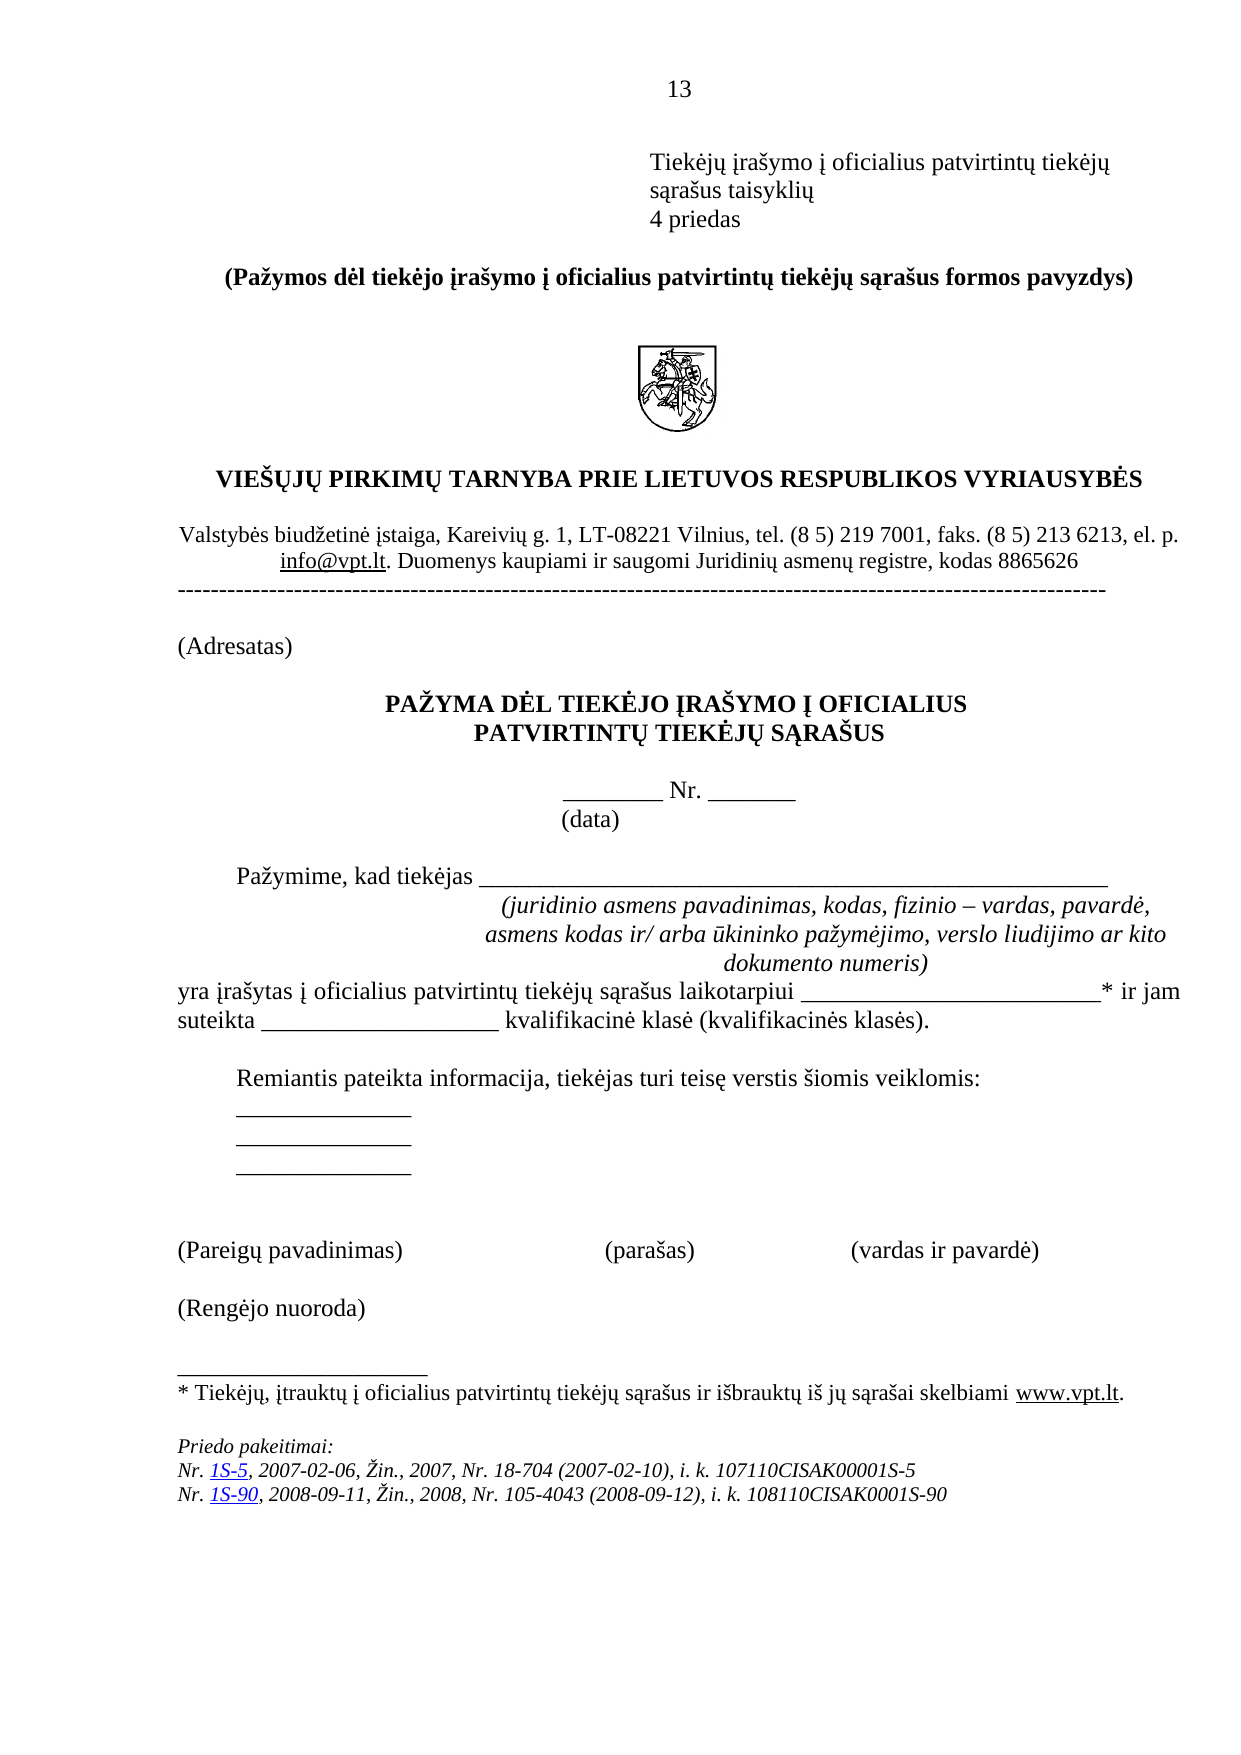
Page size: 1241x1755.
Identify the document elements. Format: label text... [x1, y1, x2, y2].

text (Rengėjo nuoroda) [177, 1293, 1181, 1321]
text (herbas) [177, 319, 1181, 435]
text Tiekėjų įrašymo į oficialius patvirtintų tiekėjų sąrašus taisyklių [649, 147, 1181, 204]
text ________ Nr. _______ [177, 775, 1181, 804]
text * Tiekėjų, įtrauktų į oficialius patvirtintų tiekėjų sąrašus ir išbrauktų iš jų sąrašai skelbiami www.vpt.lt. [177, 1379, 1181, 1405]
text (Adresatas) [177, 631, 1181, 660]
text Valstybės biudžetinė įstaiga, Kareivių g. 1, LT-08221 Vilnius, tel. (8 5) 219 7001, faks. (8 5) 213 6213, el. p. info@vpt.lt. Duomenys kaupiami ir saugomi Juridinių asmenų registre, kodas 8865626 [177, 521, 1181, 574]
text Nr. 1S-90, 2008-09-11, Žin., 2008, Nr. 105-4043 (2008-09-12), i. k. 108110CISAK0001S-90 [177, 1482, 1181, 1506]
text - [177, 574, 1181, 603]
text VIEŠŲJŲ PIRKIMŲ TARNYBA PRIE LIETUVOS RESPUBLIKOS VYRIAUSYBĖS [177, 464, 1181, 492]
text (Pažymos dėl tiekėjo įrašymo į oficialius patvirtintų tiekėjų sąrašus formos pavyzdys) [177, 262, 1181, 291]
text 4 priedas [649, 204, 1181, 233]
text Pažymime, kad tiekėjas [177, 861, 1181, 890]
text Priedo pakeitimai: [177, 1434, 1181, 1458]
text ______________ [177, 1091, 1181, 1120]
text yra įrašytas į oficialius patvirtintų tiekėjų sąrašus laikotarpiui ________________________* ir jam suteikta ___________________ kvalifikacinė klasė (kvalifikacinės klasės). [177, 976, 1181, 1034]
text Remiantis pateikta informacija, tiekėjas turi teisę verstis šiomis veiklomis: [177, 1063, 1181, 1091]
text PAŽYMA DĖL TIEKĖJO ĮRAŠYMO Į OFICIALIUS PATVIRTINTŲ TIEKĖJŲ SĄRAŠUS [177, 689, 1181, 746]
text (juridinio asmens pavadinimas, kodas, fizinio – vardas, pavardė, asmens kodas ir/ arba ūkininko pažymėjimo, verslo liudijimo ar kito dokumento numeris) [472, 890, 1181, 976]
text (Pareigų pavadinimas) (parašas) (vardas ir pavardė) [177, 1235, 1181, 1264]
text (data) [561, 804, 1181, 833]
text ______________ [177, 1149, 1181, 1178]
text ______________ [177, 1120, 1181, 1149]
text Nr. 1S-5, 2007-02-06, Žin., 2007, Nr. 18-704 (2007-02-10), i. k. 107110CISAK00001S-5 [177, 1458, 1181, 1482]
text ____________________ [177, 1350, 1181, 1379]
